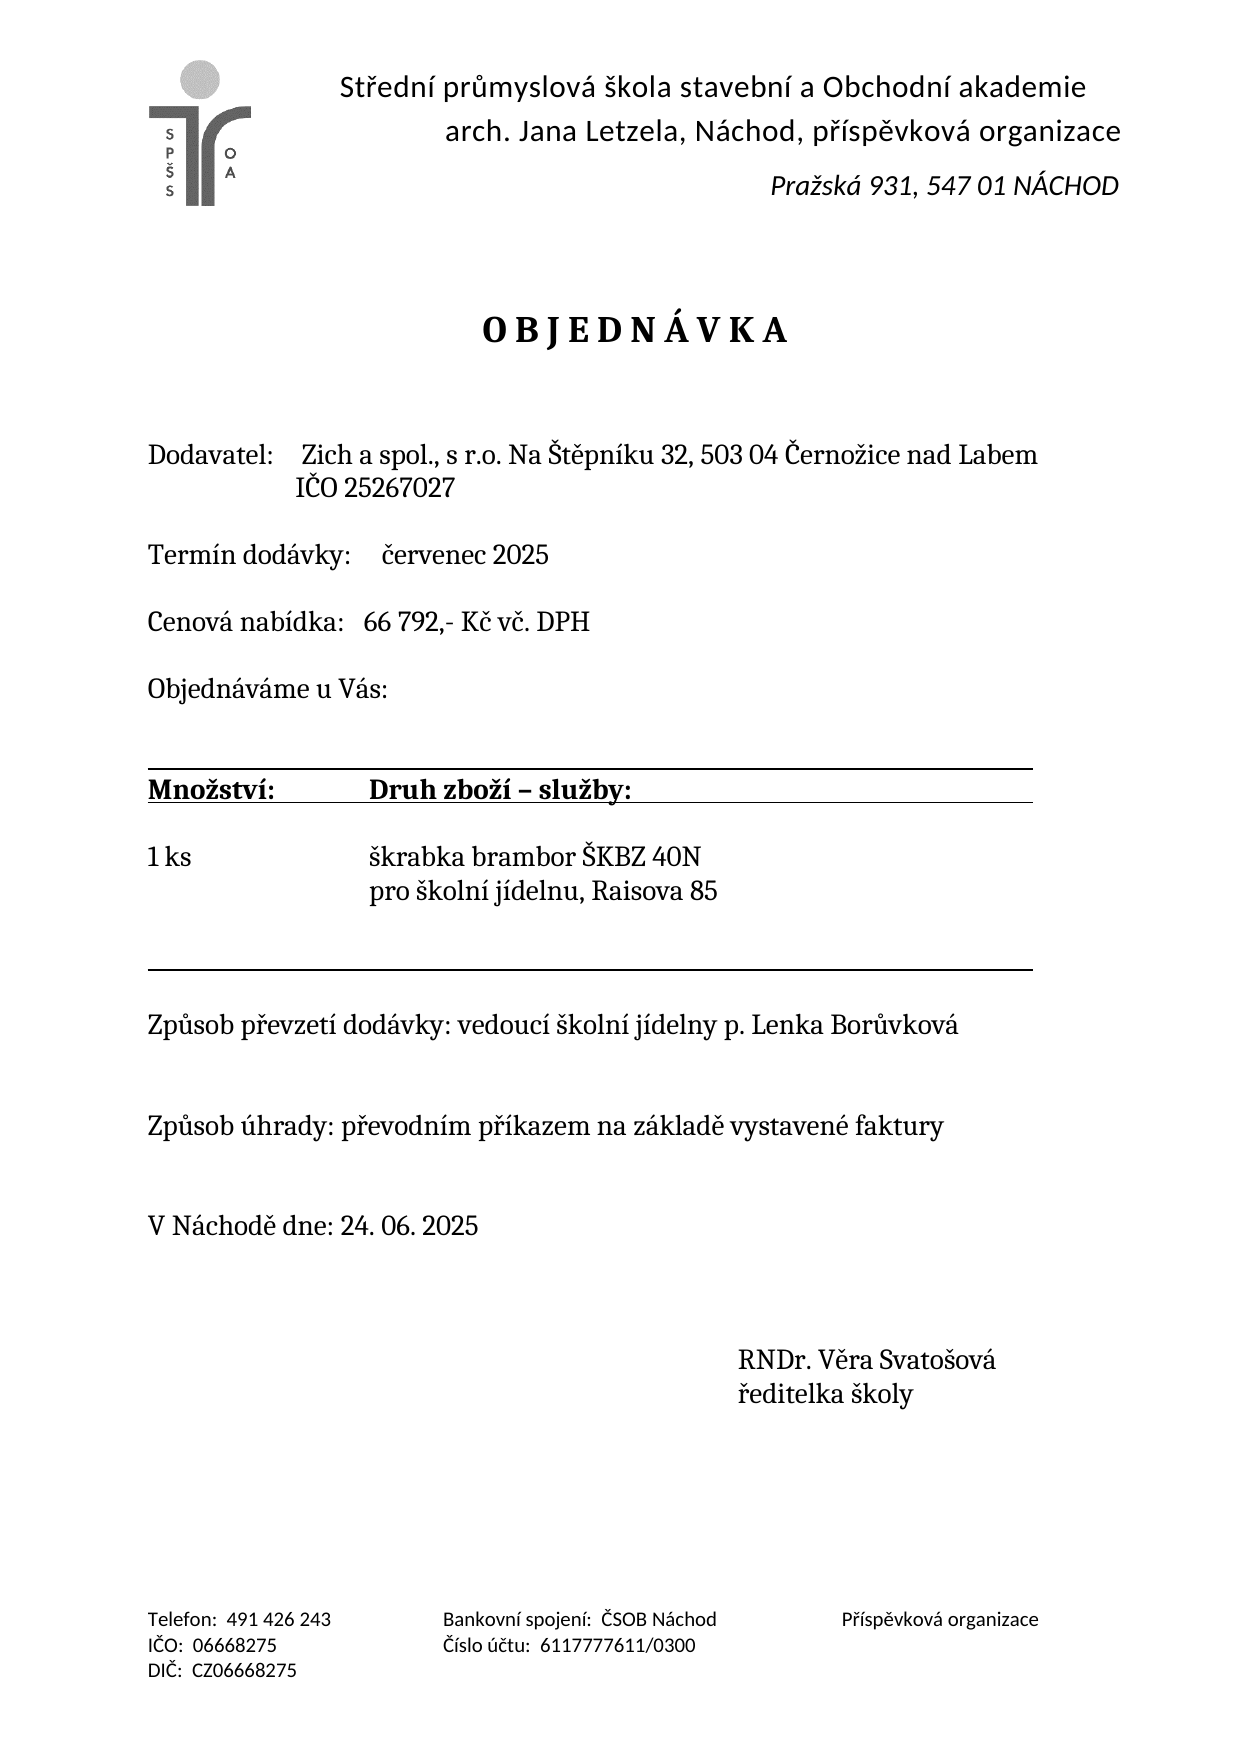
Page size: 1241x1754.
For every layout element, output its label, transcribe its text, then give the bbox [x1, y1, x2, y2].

text IČO 25267027 [148, 471, 1122, 505]
text V Náchodě dne: 24. 06. 2025 [148, 1209, 1122, 1243]
text Cenová nabídka: 66 792,- Kč vč. DPH [148, 606, 1122, 639]
text Způsob úhrady: převodním příkazem na základě vystavené faktury [148, 1109, 1122, 1142]
text Dodavatel: Zich a spol., s r.o. Na Štěpníku 32, 503 04 Černožice nad Labem [148, 438, 1122, 471]
text 1 ks škrabka brambor ŠKBZ 40N [148, 840, 1122, 874]
text ředitelka školy [148, 1377, 1122, 1411]
text pro školní jídelnu, Raisova 85 [295, 874, 1122, 907]
text Termín dodávky: červenec 2025 [148, 538, 1122, 572]
text Objednáváme u Vás: [148, 673, 1122, 706]
text O B J E D N Á V K A [148, 308, 1122, 352]
text RNDr. Věra Svatošová [148, 1343, 1122, 1377]
text Způsob převzetí dodávky: vedoucí školní jídelny p. Lenka Borůvková [148, 1008, 1122, 1042]
text Množství: Druh zboží – služby: [148, 773, 1122, 807]
